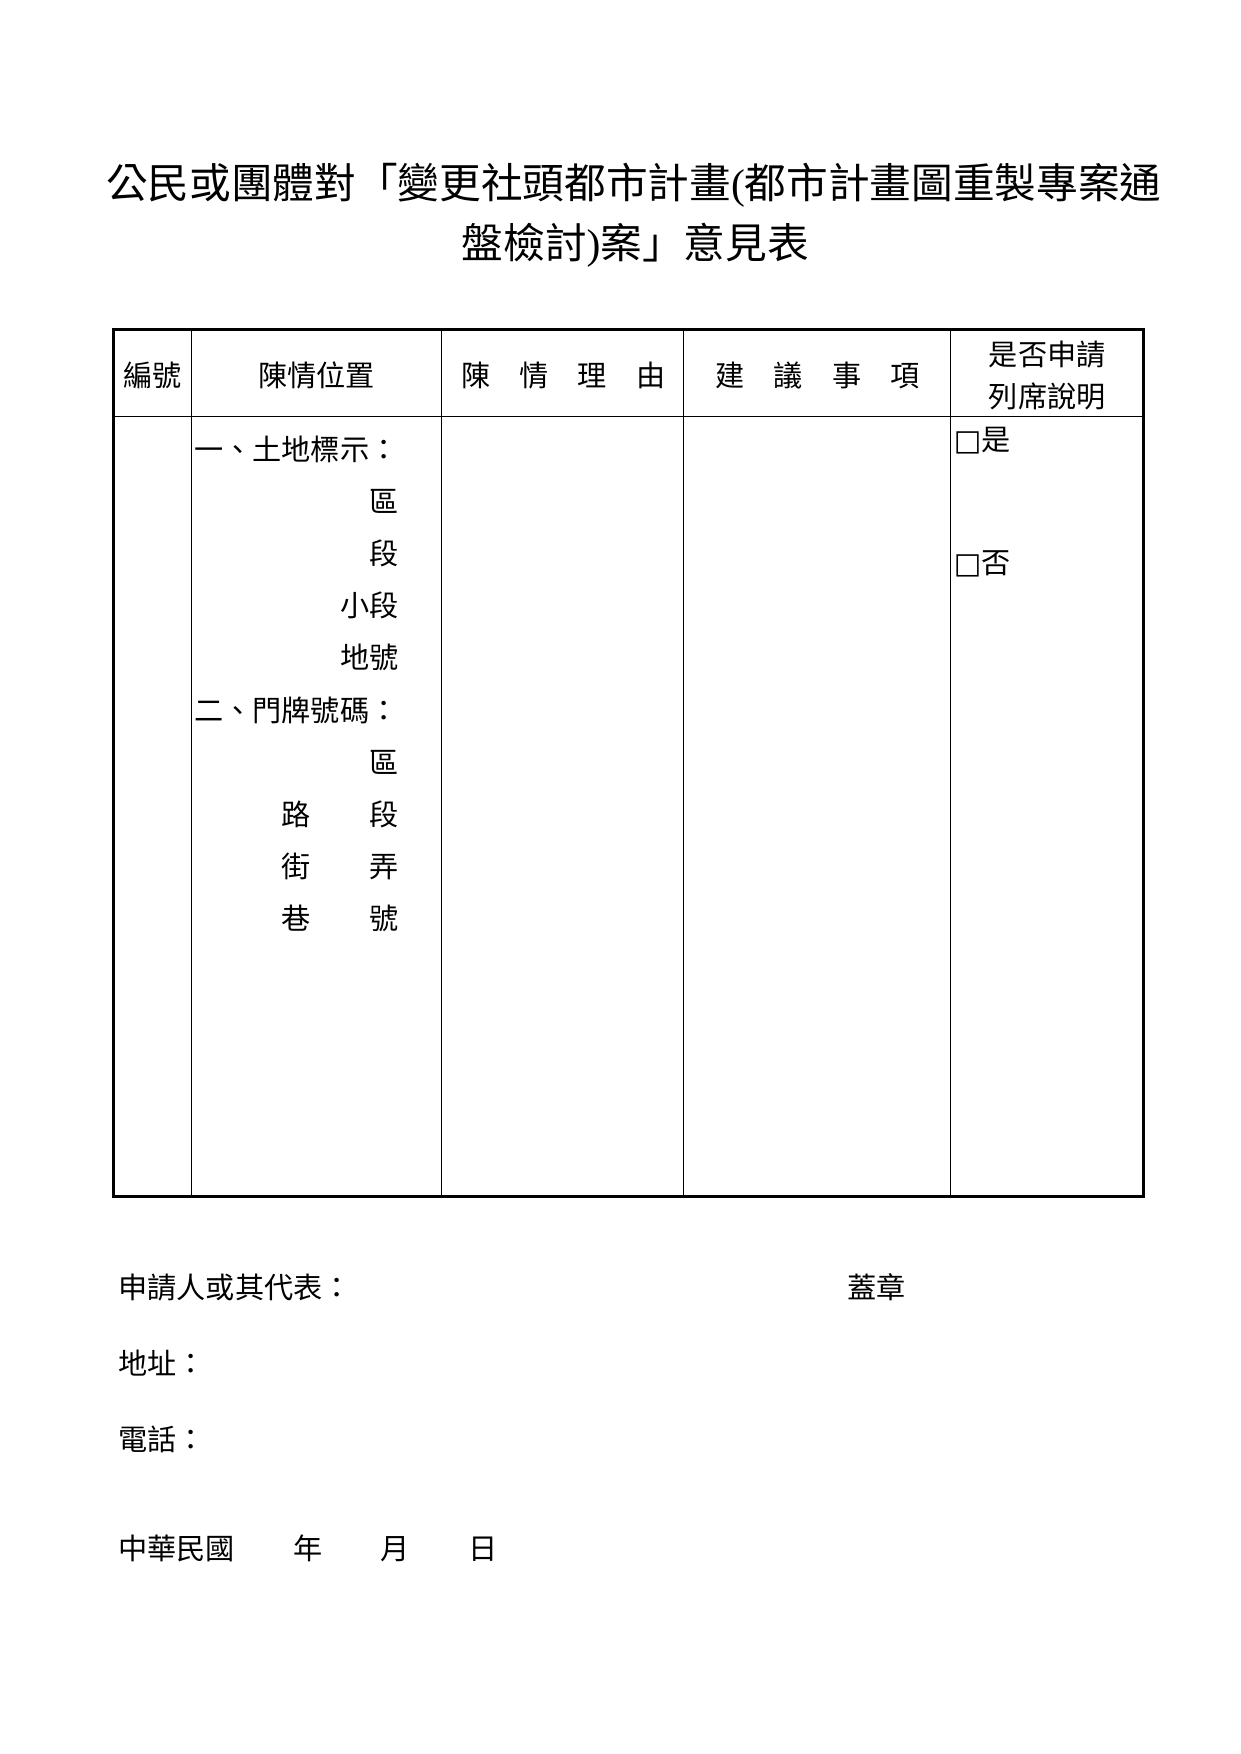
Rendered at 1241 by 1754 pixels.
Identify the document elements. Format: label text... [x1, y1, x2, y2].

table_header 公民或團體對「變更社頭都市計畫(都市計畫圖重製專案通盤檢討)案」意見表 [103, 150, 1167, 271]
table_cell [442, 417, 683, 1194]
text 中華民國 年 月 日 [118, 1526, 1122, 1568]
table_cell [684, 417, 950, 1194]
text 地址： [118, 1341, 1122, 1383]
table_cell [115, 417, 191, 1194]
text 申請人或其代表： 蓋章 [118, 1265, 1122, 1307]
table_header 陳情位置 [192, 331, 441, 416]
table_header 建 議 事 項 [684, 331, 950, 416]
text 電話： [118, 1416, 1122, 1459]
table_cell □是 □否 [951, 417, 1142, 1194]
table_header 是否申請 列席說明 [951, 331, 1142, 416]
table_cell 一、土地標示： 區 段 小段 地號 二、門牌號碼： 區 路 段 街 弄 巷 號 [192, 417, 441, 1194]
table_header 編號 [115, 331, 191, 416]
table_header 陳 情 理 由 [442, 331, 683, 416]
